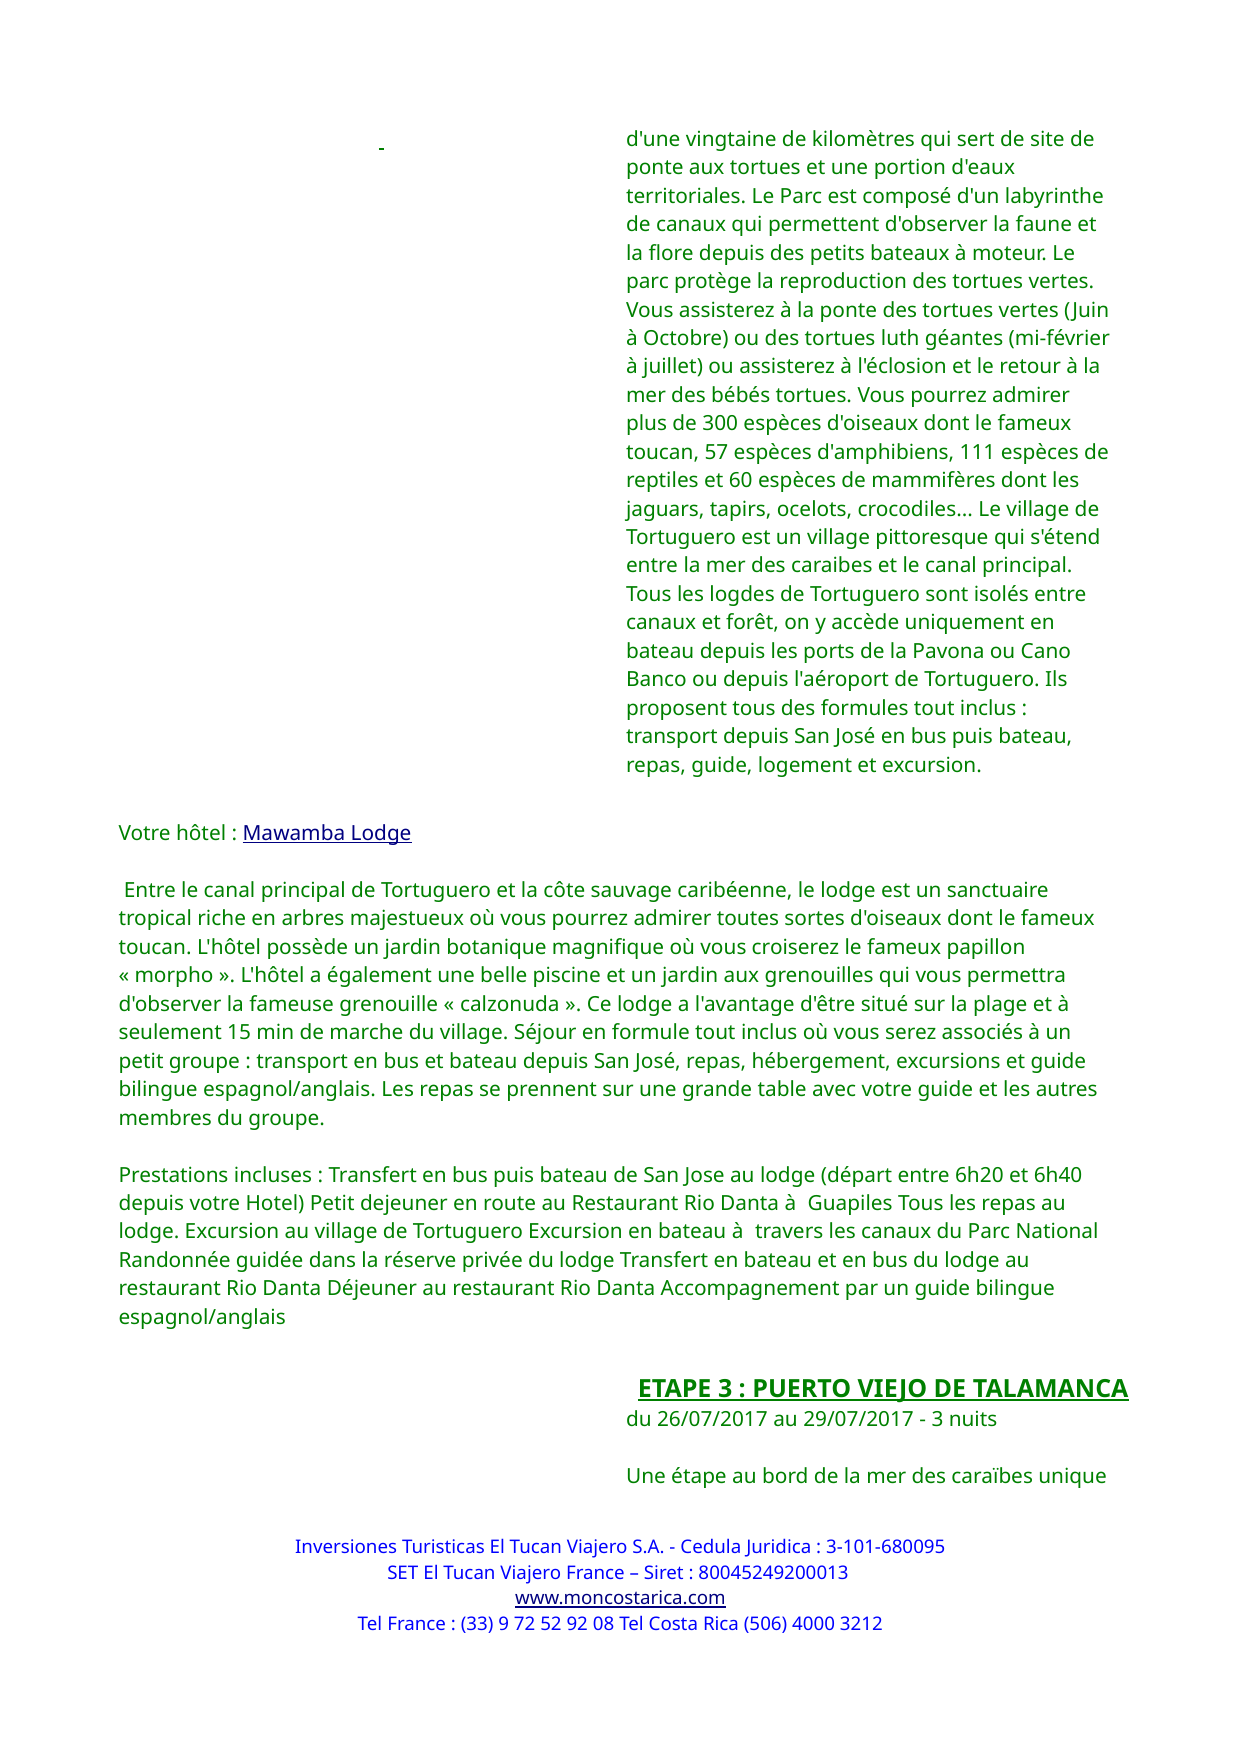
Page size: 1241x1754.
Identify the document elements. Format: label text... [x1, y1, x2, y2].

text Votre hôtel : Mawamba Lodge [118, 818, 1122, 846]
table_header [118, 1365, 620, 1495]
text Entre le canal principal de Tortuguero et la côte sauvage caribéenne, le lodge est un sanctuaire tropical riche en arbres majestueux où vous pourrez admirer toutes sortes d'oiseaux dont le fameux toucan. L'hôtel possède un jardin botanique magnifique où vous croiserez le fameux papillon « morpho ». L'hôtel a également une belle piscine et un jardin aux grenouilles qui vous permettra d'observer la fameuse grenouille « calzonuda ». Ce lodge a l'avantage d'être situé sur la plage et à seulement 15 min de marche du village. Séjour en formule tout inclus où vous serez associés à un petit groupe : transport en bus et bateau depuis San José, repas, hébergement, excursions et guide bilingue espagnol/anglais. Les repas se prennent sur une grande table avec votre guide et les autres membres du groupe. [118, 875, 1122, 1131]
table_header [118, 118, 620, 784]
table_header ETAPE 2 : PARC NATIONAL TORTUGUERO du 24/07/2017 au 26/07/2017 - 2 nuits Le Parc National de Tortuguero, situé le long de la côte caribéenne nord et d'une superficie de 19 000 hectares, comprend des marécages qui s'enfoncent dans les terres, une portion de côte d'une vingtaine de kilomètres qui sert de site de ponte aux tortues et une portion d'eaux territoriales. Le Parc est composé d'un labyrinthe de canaux qui permettent d'observer la faune et la flore depuis des petits bateaux à moteur. Le parc protège la reproduction des tortues vertes. Vous assisterez à la ponte des tortues vertes (Juin à Octobre) ou des tortues luth géantes (mi-février à juillet) ou assisterez à l'éclosion et le retour à la mer des bébés tortues. Vous pourrez admirer plus de 300 espèces d'oiseaux dont le fameux toucan, 57 espèces d'amphibiens, 111 espèces de reptiles et 60 espèces de mammifères dont les jaguars, tapirs, ocelots, crocodiles... Le village de Tortuguero est un village pittoresque qui s'étend entre la mer des caraibes et le canal principal. Tous les logdes de Tortuguero sont isolés entre canaux et forêt, on y accède uniquement en bateau depuis les ports de la Pavona ou Cano Banco ou depuis l'aéroport de Tortuguero. Ils proposent tous des formules tout inclus : transport depuis San José en bus puis bateau, repas, guide, logement et excursion. [620, 118, 1122, 784]
text Prestations incluses : Transfert en bus puis bateau de San Jose au lodge (départ entre 6h20 et 6h40 depuis votre Hotel) Petit dejeuner en route au Restaurant Rio Danta à Guapiles Tous les repas au lodge. Excursion au village de Tortuguero Excursion en bateau à travers les canaux du Parc National Randonnée guidée dans la réserve privée du lodge Transfert en bateau et en bus du lodge au restaurant Rio Danta Déjeuner au restaurant Rio Danta Accompagnement par un guide bilingue espagnol/anglais [118, 1160, 1122, 1330]
table_header ETAPE 3 : PUERTO VIEJO DE TALAMANCA du 26/07/2017 au 29/07/2017 - 3 nuits Une étape au bord de la mer des caraïbes unique en biodiversité et mélange de culture (créole, rasta, surfeur, bohème) qui donne la possibilité de visiter le Parc National de Cahuita et le Refuge National de Vie Sauvage Manzanillo, d'explorer les récifs coralliens en plongée bouteille ou apnée, de profiter des plages de sable blond et d'une faune très abondante (paresseux, singes, coatis, morphos...). Le Parc National de Cahuita est un promontoire couvert de forêt tropicale avec à ses pieds des plages avec des eaux turquoises. Le refuge National de Vie Sylvestre MANZANILLO – GANDOCA est situé à l'extrême sud de la côte caraibe entre le Rio Cocles et le Rio Sixaola (qui marque la frontière du Panama). Il a été crée en 1985 pour protèger 5013 ha terrestres et 4436 ha maritimes. Il possède un grand nombre d'espèces de plantes et d'animaux qui vivent exclusivement dans des environnements aquatiques. Il offre des paysages de mangroves, de marais et de forêts tropicales humides. Il protège notamment le lamentin, espèce en voie d'extinction et les tortues Baula qui viennent pondre de février à mai. On y observe également des dauphins. Puerto Viejo est un charmant village côtier très animé qui possède plusieurs plages sauvages : Playa Cocles, Playa Chiquita et Playa Punta Uva, Playa Manzanillo. C'est également le point de départ pour des excursion dans les réserves indigènes Bribri des montagnes de Talamanca. [620, 1365, 1122, 1495]
